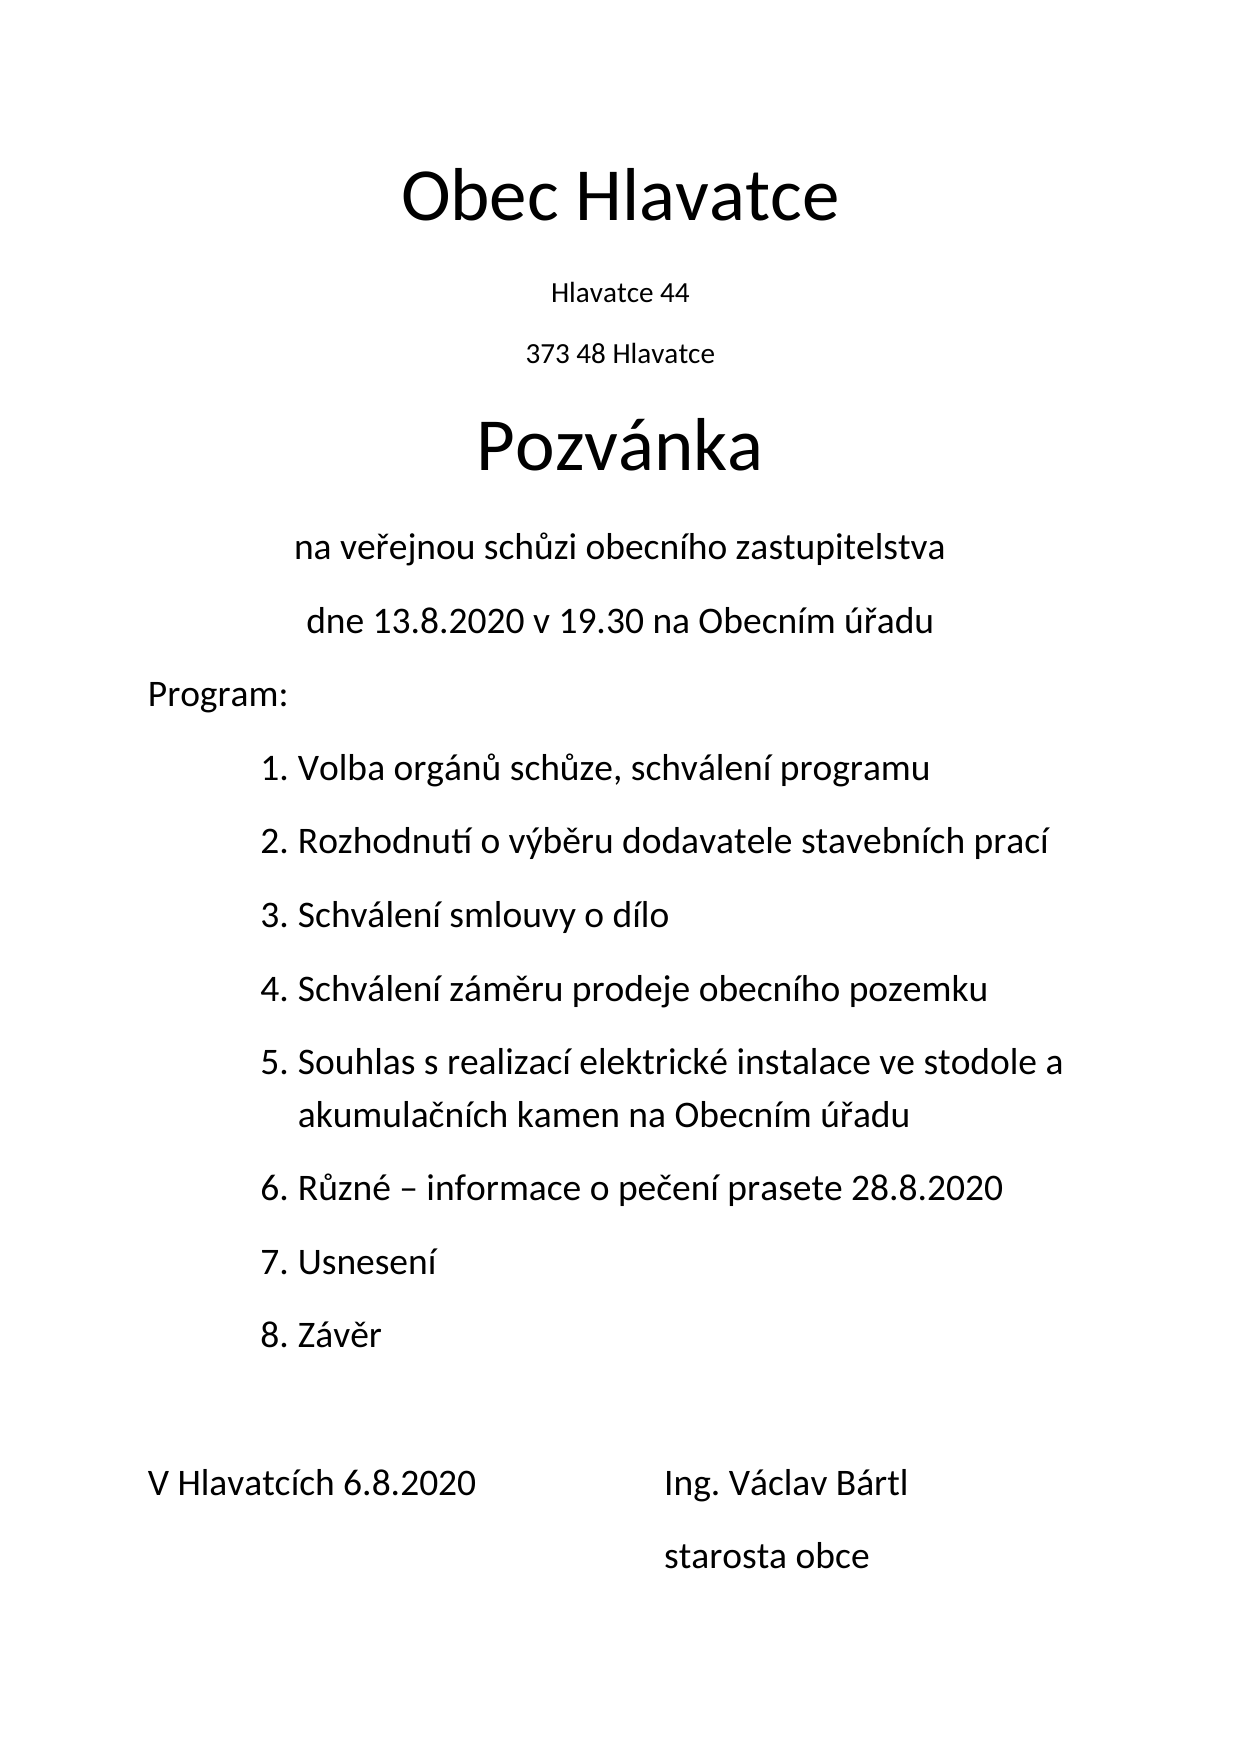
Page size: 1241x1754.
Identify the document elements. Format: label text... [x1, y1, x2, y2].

text Pozvánka [148, 397, 1093, 489]
list Schválení záměru prodeje obecního pozemku [260, 964, 1093, 1010]
text 373 48 Hlavatce [148, 335, 1093, 371]
text Hlavatce 44 [148, 274, 1093, 309]
list Schválení smlouvy o dílo [260, 891, 1093, 937]
text V Hlavatcích 6.8.2020 Ing. Václav Bártl [148, 1458, 1093, 1504]
list Souhlas s realizací elektrické instalace ve stodole a akumulačních kamen na Obecním úřadu [260, 1038, 1093, 1137]
text na veřejnou schůzi obecního zastupitelstva [148, 523, 1093, 569]
list Usnesení [260, 1238, 1093, 1284]
list Závěr [260, 1311, 1093, 1357]
list Různé – informace o pečení prasete 28.8.2020 [260, 1164, 1093, 1210]
list Rozhodnutí o výběru dodavatele stavebních prací [260, 817, 1093, 863]
text Program: [148, 670, 1093, 716]
text dne 13.8.2020 v 19.30 na Obecním úřadu [148, 597, 1093, 643]
list Volba orgánů schůze, schválení programu [260, 744, 1093, 790]
text starosta obce [148, 1532, 1093, 1578]
text Obec Hlavatce [148, 148, 1093, 239]
